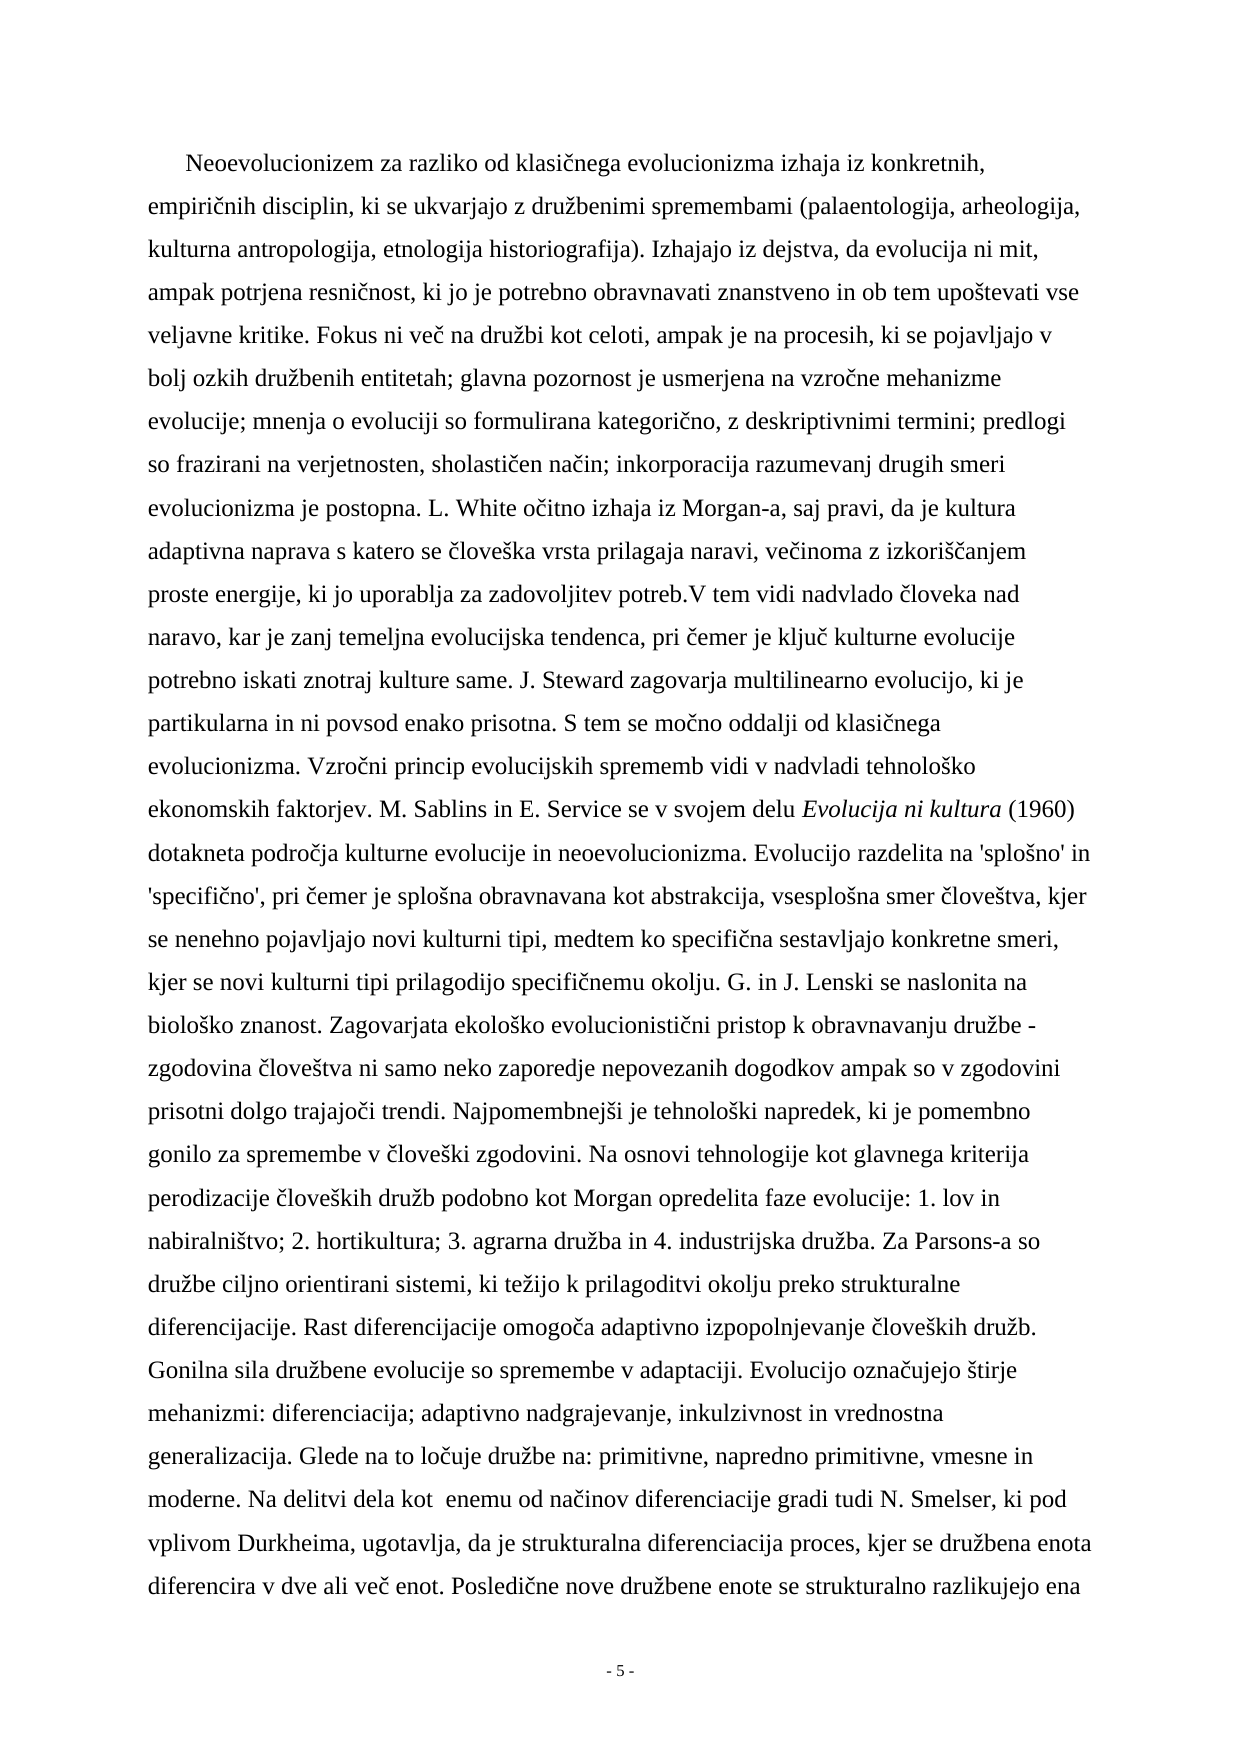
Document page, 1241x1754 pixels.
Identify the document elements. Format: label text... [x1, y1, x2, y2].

text Neoevolucionizem za razliko od klasičnega evolucionizma izhaja iz konkretnih, empiričnih disciplin, ki se ukvarjajo z družbenimi spremembami (palaentologija, arheologija, kulturna antropologija, etnologija historiografija). Izhajajo iz dejstva, da evolucija ni mit, ampak potrjena resničnost, ki jo je potrebno obravnavati znanstveno in ob tem upoštevati vse veljavne kritike. Fokus ni več na družbi kot celoti, ampak je na procesih, ki se pojavljajo v bolj ozkih družbenih entitetah; glavna pozornost je usmerjena na vzročne mehanizme evolucije; mnenja o evoluciji so formulirana kategorično, z deskriptivnimi termini; predlogi so frazirani na verjetnosten, sholastičen način; inkorporacija razumevanj drugih smeri evolucionizma je postopna. L. White očitno izhaja iz Morgan-a, saj pravi, da je kultura adaptivna naprava s katero se človeška vrsta prilagaja naravi, večinoma z izkoriščanjem proste energije, ki jo uporablja za zadovoljitev potreb.V tem vidi nadvlado človeka nad naravo, kar je zanj temeljna evolucijska tendenca, pri čemer je ključ kulturne evolucije potrebno iskati znotraj kulture same. J. Steward zagovarja multilinearno evolucijo, ki je partikularna in ni povsod enako prisotna. S tem se močno oddalji od klasičnega evolucionizma. Vzročni princip evolucijskih sprememb vidi v nadvladi tehnološko ekonomskih faktorjev. M. Sablins in E. Service se v svojem delu Evolucija ni kultura (1960) dotakneta področja kulturne evolucije in neoevolucionizma. Evolucijo razdelita na 'splošno' in 'specifično', pri čemer je splošna obravnavana kot abstrakcija, vsesplošna smer človeštva, kjer se nenehno pojavljajo novi kulturni tipi, medtem ko specifična sestavljajo konkretne smeri, kjer se novi kulturni tipi prilagodijo specifičnemu okolju. G. in J. Lenski se naslonita na biološko znanost. Zagovarjata ekološko evolucionistični pristop k obravnavanju družbe - zgodovina človeštva ni samo neko zaporedje nepovezanih dogodkov ampak so v zgodovini prisotni dolgo trajajoči trendi. Najpomembnejši je tehnološki napredek, ki je pomembno gonilo za spremembe v človeški zgodovini. Na osnovi tehnologije kot glavnega kriterija perodizacije človeških družb podobno kot Morgan opredelita faze evolucije: 1. lov in nabiralništvo; 2. hortikultura; 3. agrarna družba in 4. industrijska družba. Za Parsons-a so družbe ciljno orientirani sistemi, ki težijo k prilagoditvi okolju preko strukturalne diferencijacije. Rast diferencijacije omogoča adaptivno izpopolnjevanje človeških družb. Gonilna sila družbene evolucije so spremembe v adaptaciji. Evolucijo označujejo štirje mehanizmi: diferenciacija; adaptivno nadgrajevanje, inkulzivnost in vrednostna generalizacija. Glede na to ločuje družbe na: primitivne, napredno primitivne, vmesne in moderne. Na delitvi dela kot enemu od načinov diferenciacije gradi tudi N. Smelser, ki pod vplivom Durkheima, ugotavlja, da je strukturalna diferenciacija proces, kjer se družbena enota diferencira v dve ali več enot. Posledične nove družbene enote se strukturalno razlikujejo ena [148, 148, 1092, 1599]
